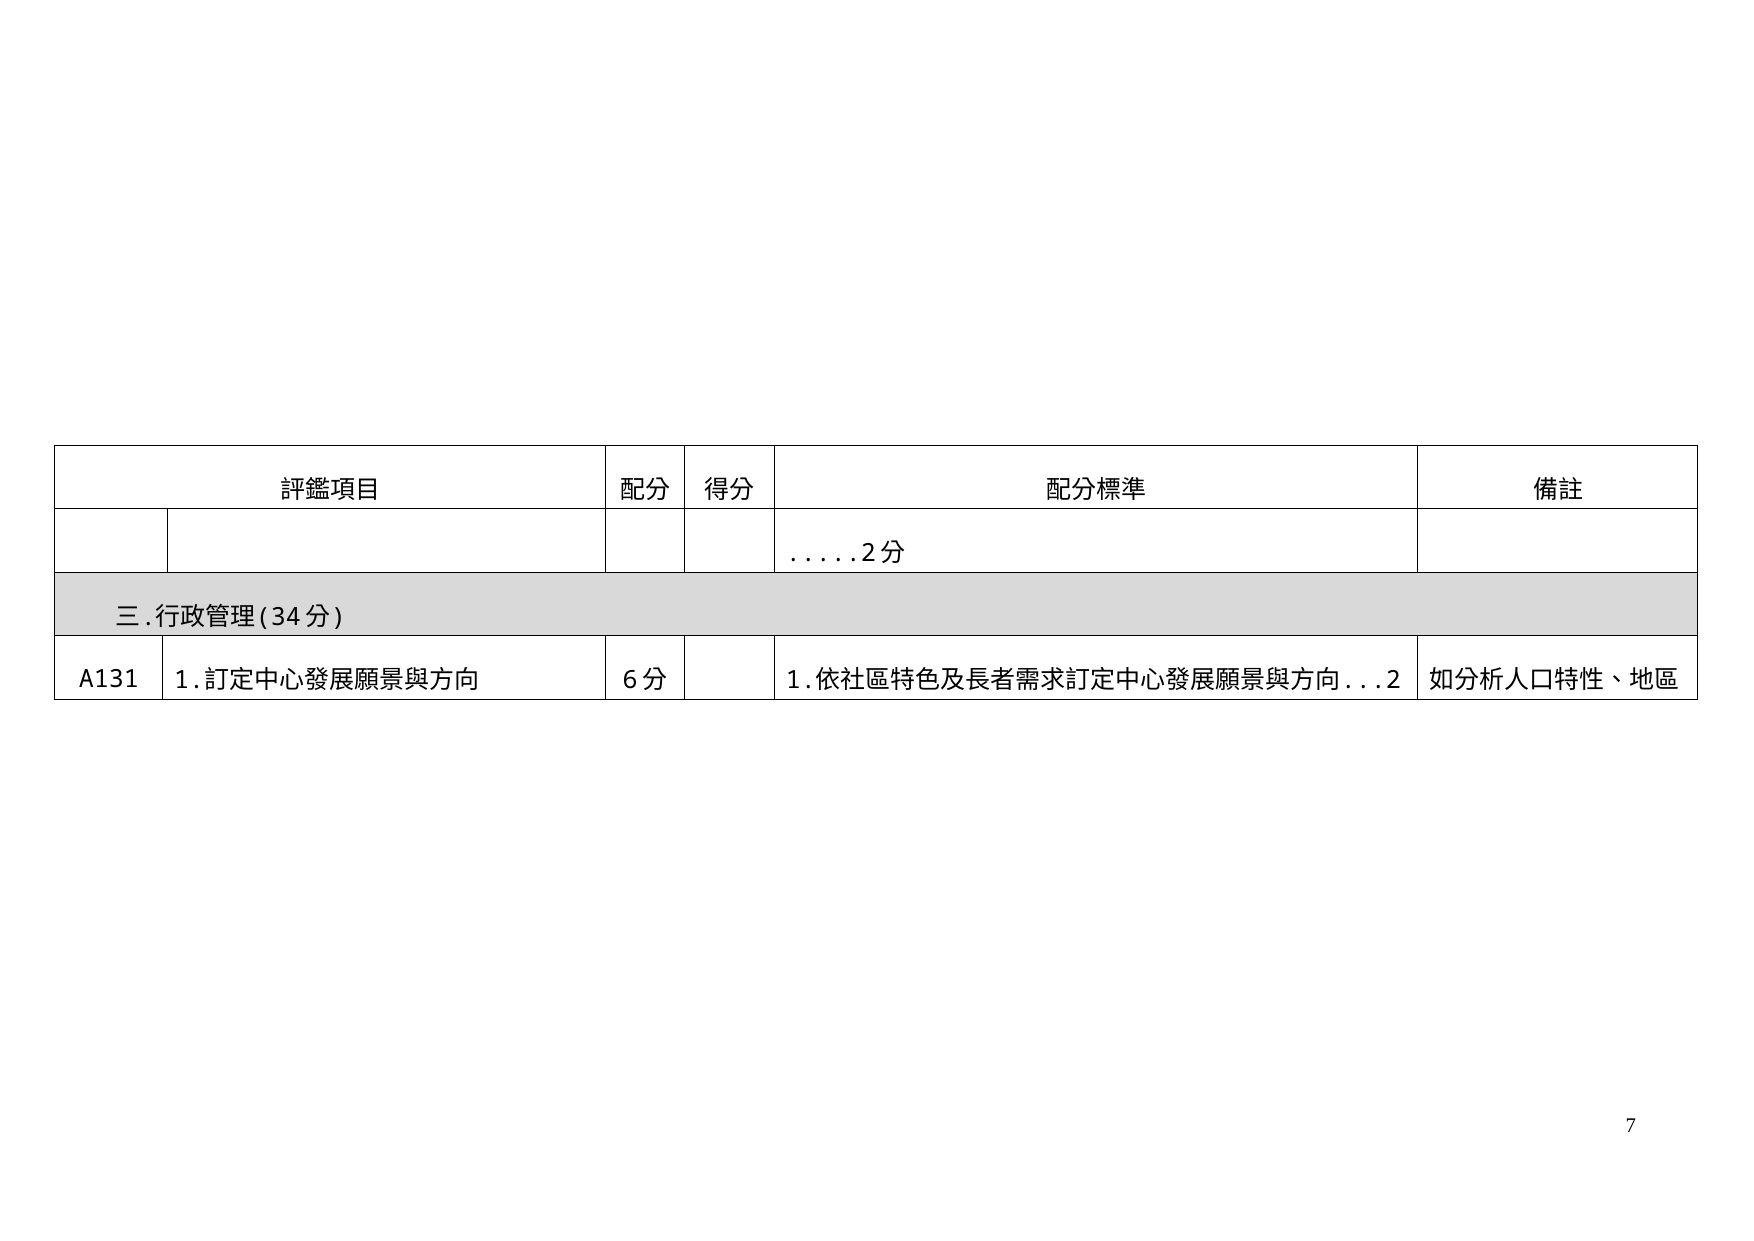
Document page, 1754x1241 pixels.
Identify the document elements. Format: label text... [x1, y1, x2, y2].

table_header 配分 [606, 446, 684, 508]
table_cell 6分 [606, 636, 684, 699]
table_cell 1.訂定中心發展願景與方向 [163, 636, 605, 699]
table_header 評鑑項目 [55, 446, 605, 508]
table_cell 依社區特色及長者需求訂定中心發展願景與方向...2分 依中心願景訂定年度業務計畫，以及短、中長程計畫.........................................2分 每年撰寫成果報告並依規定陳報主管機關........2分 [775, 636, 1417, 699]
table_cell 如分析人口特性、地區 [1418, 636, 1697, 699]
table_cell [606, 509, 684, 572]
table_cell A131 [55, 636, 162, 699]
table_cell 三.行政管理(34分) [55, 573, 1697, 635]
table_cell [168, 509, 605, 572]
table_cell [1418, 509, 1697, 572]
table_header 配分標準 [775, 446, 1417, 508]
table_cell .....2分 [775, 509, 1417, 572]
table_cell [685, 636, 774, 699]
table_cell [685, 509, 774, 572]
table_cell [55, 509, 167, 572]
table_header 備註 [1418, 446, 1697, 508]
table_header 得分 [685, 446, 774, 508]
